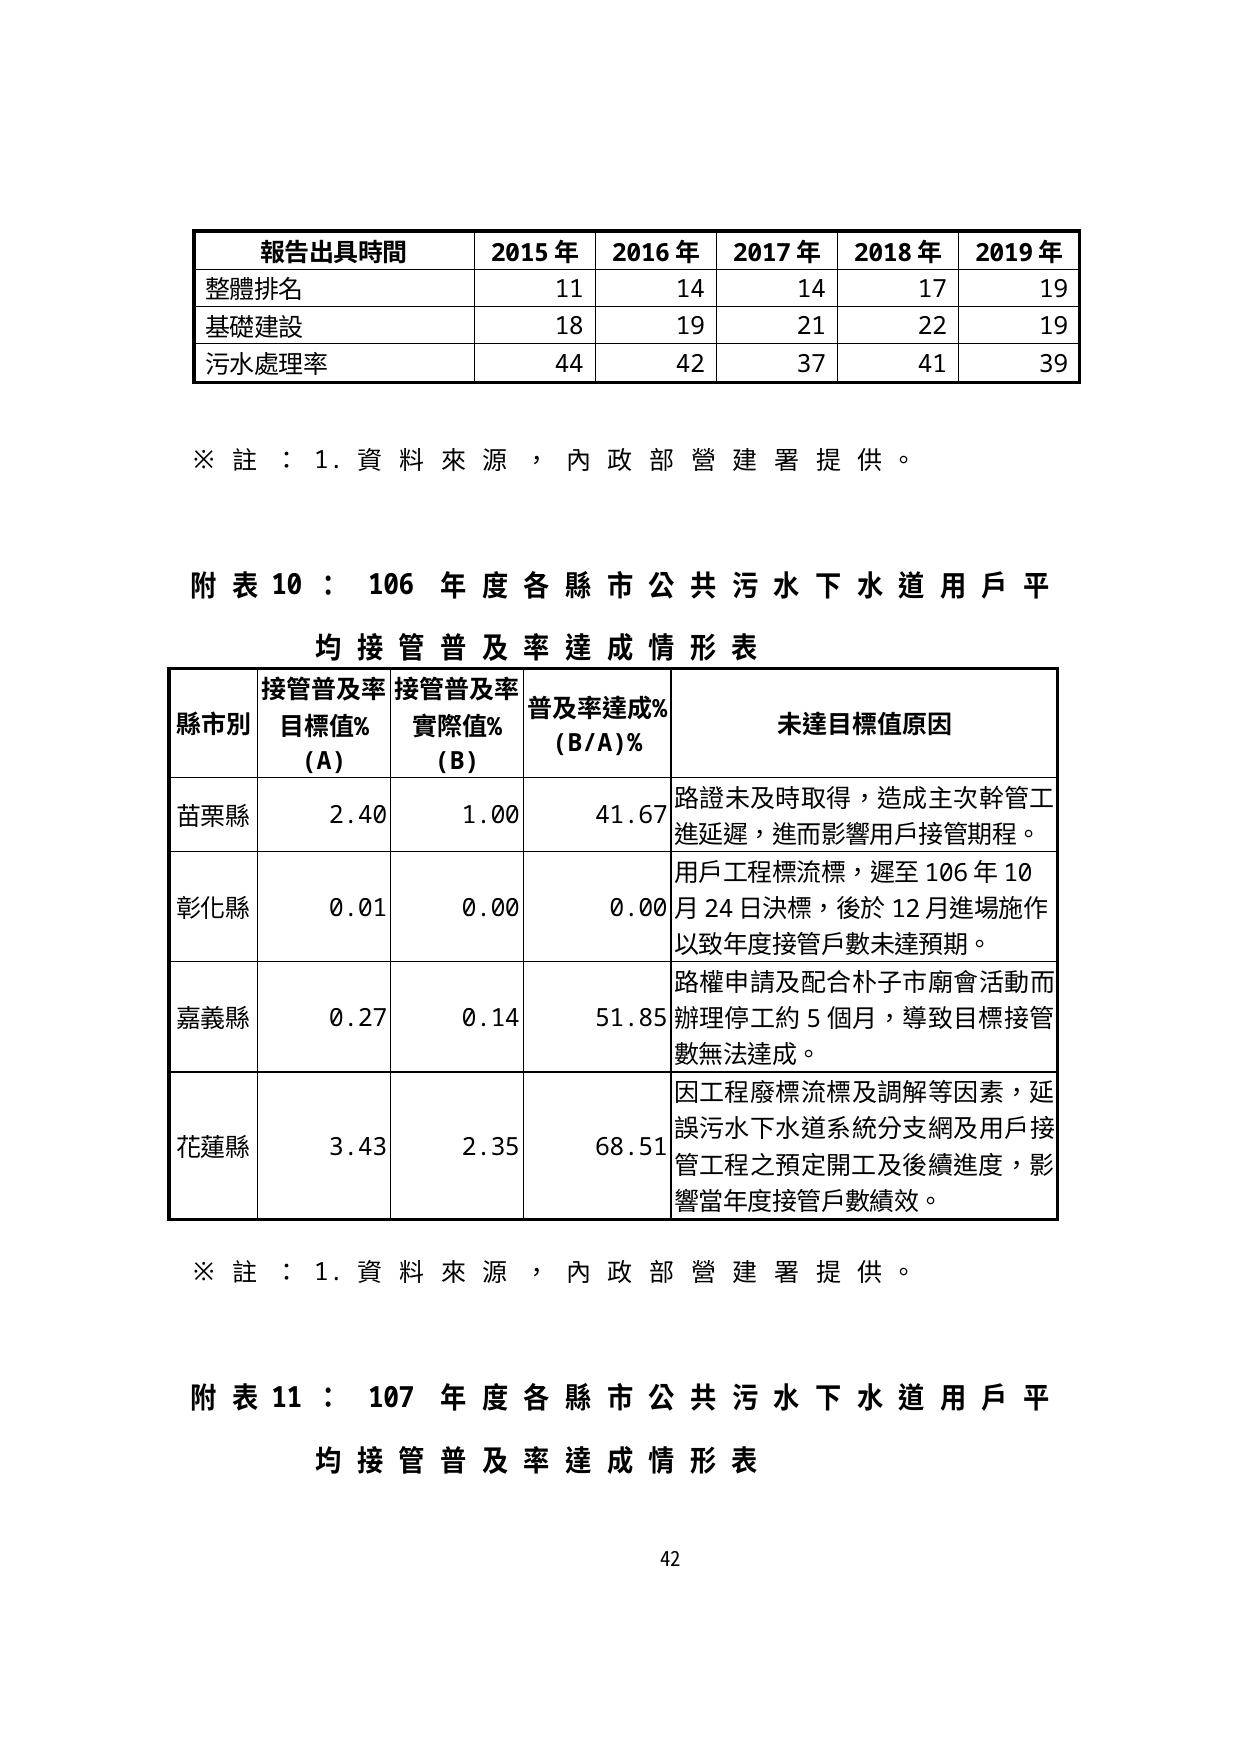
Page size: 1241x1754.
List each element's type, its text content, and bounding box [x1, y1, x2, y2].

table_cell 彰化縣 [171, 852, 257, 961]
table_cell 因工程廢標流標及調解等因素，延誤污水下水道系統分支網及用戶接管工程之預定開工及後續進度，影響當年度接管戶數績效。 [672, 1073, 1056, 1218]
table_cell 41 [838, 344, 958, 381]
table_cell 37 [717, 344, 837, 381]
table_header 接管普及率 目標值%(A) [258, 670, 390, 776]
table_cell 2.35 [391, 1073, 523, 1218]
table_header 報告出具時間 [196, 233, 474, 269]
table_cell 14 [717, 270, 837, 306]
table_cell 3.43 [258, 1073, 390, 1218]
table_cell 11 [475, 270, 595, 306]
table_cell 0.14 [391, 962, 523, 1071]
table_header 接管普及率實際值%(B) [391, 670, 523, 776]
table_cell 路證未及時取得，造成主次幹管工進延遲，進而影響用戶接管期程。 [672, 778, 1056, 851]
table_cell 0.01 [258, 852, 390, 961]
table_cell 苗栗縣 [171, 778, 257, 851]
table_cell 整體排名 [196, 270, 474, 306]
text ※註：1.資料來源，內政部營建署提供。 [183, 417, 1058, 479]
text 附表11：107年度各縣市公共污水下水道用戶平均接管普及率達成情形表 [183, 1354, 1058, 1479]
table_cell 17 [838, 270, 958, 306]
table_cell 2.40 [258, 778, 390, 851]
table_cell 0.00 [391, 852, 523, 961]
table_cell 用戶工程標流標，遲至106年10月24日決標，後於12月進場施作以致年度接管戶數未達預期。 [672, 852, 1056, 961]
table_header 普及率達成% (B/A)% [524, 670, 670, 776]
table_header 2019年 [959, 233, 1078, 269]
table_cell 44 [475, 344, 595, 381]
table_cell 0.00 [524, 852, 670, 961]
table_header 2017年 [717, 233, 837, 269]
table_cell 68.51 [524, 1073, 670, 1218]
table_cell 污水處理率 [196, 344, 474, 381]
table_cell 21 [717, 307, 837, 343]
table_cell 19 [959, 307, 1078, 343]
table_cell 39 [959, 344, 1078, 381]
table_cell 14 [596, 270, 716, 306]
table_header 未達目標值原因 [672, 670, 1056, 776]
table_cell 基礎建設 [196, 307, 474, 343]
table_cell 路權申請及配合朴子市廟會活動而辦理停工約5個月，導致目標接管數無法達成。 [672, 962, 1056, 1071]
table_cell 22 [838, 307, 958, 343]
table_header 2018年 [838, 233, 958, 269]
table_cell 花蓮縣 [171, 1073, 257, 1218]
table_cell 41.67 [524, 778, 670, 851]
table_header 縣市別 [171, 670, 257, 776]
table_cell 19 [596, 307, 716, 343]
text ※註：1.資料來源，內政部營建署提供。 [183, 1229, 1058, 1292]
table_header 2015年 [475, 233, 595, 269]
table_cell 1.00 [391, 778, 523, 851]
table_cell 0.27 [258, 962, 390, 1071]
table_cell 51.85 [524, 962, 670, 1071]
table_header 2016年 [596, 233, 716, 269]
text 附表10：106年度各縣市公共污水下水道用戶平均接管普及率達成情形表 [183, 542, 1058, 667]
table_cell 42 [596, 344, 716, 381]
table_cell 嘉義縣 [171, 962, 257, 1071]
table_cell 18 [475, 307, 595, 343]
table_cell 19 [959, 270, 1078, 306]
